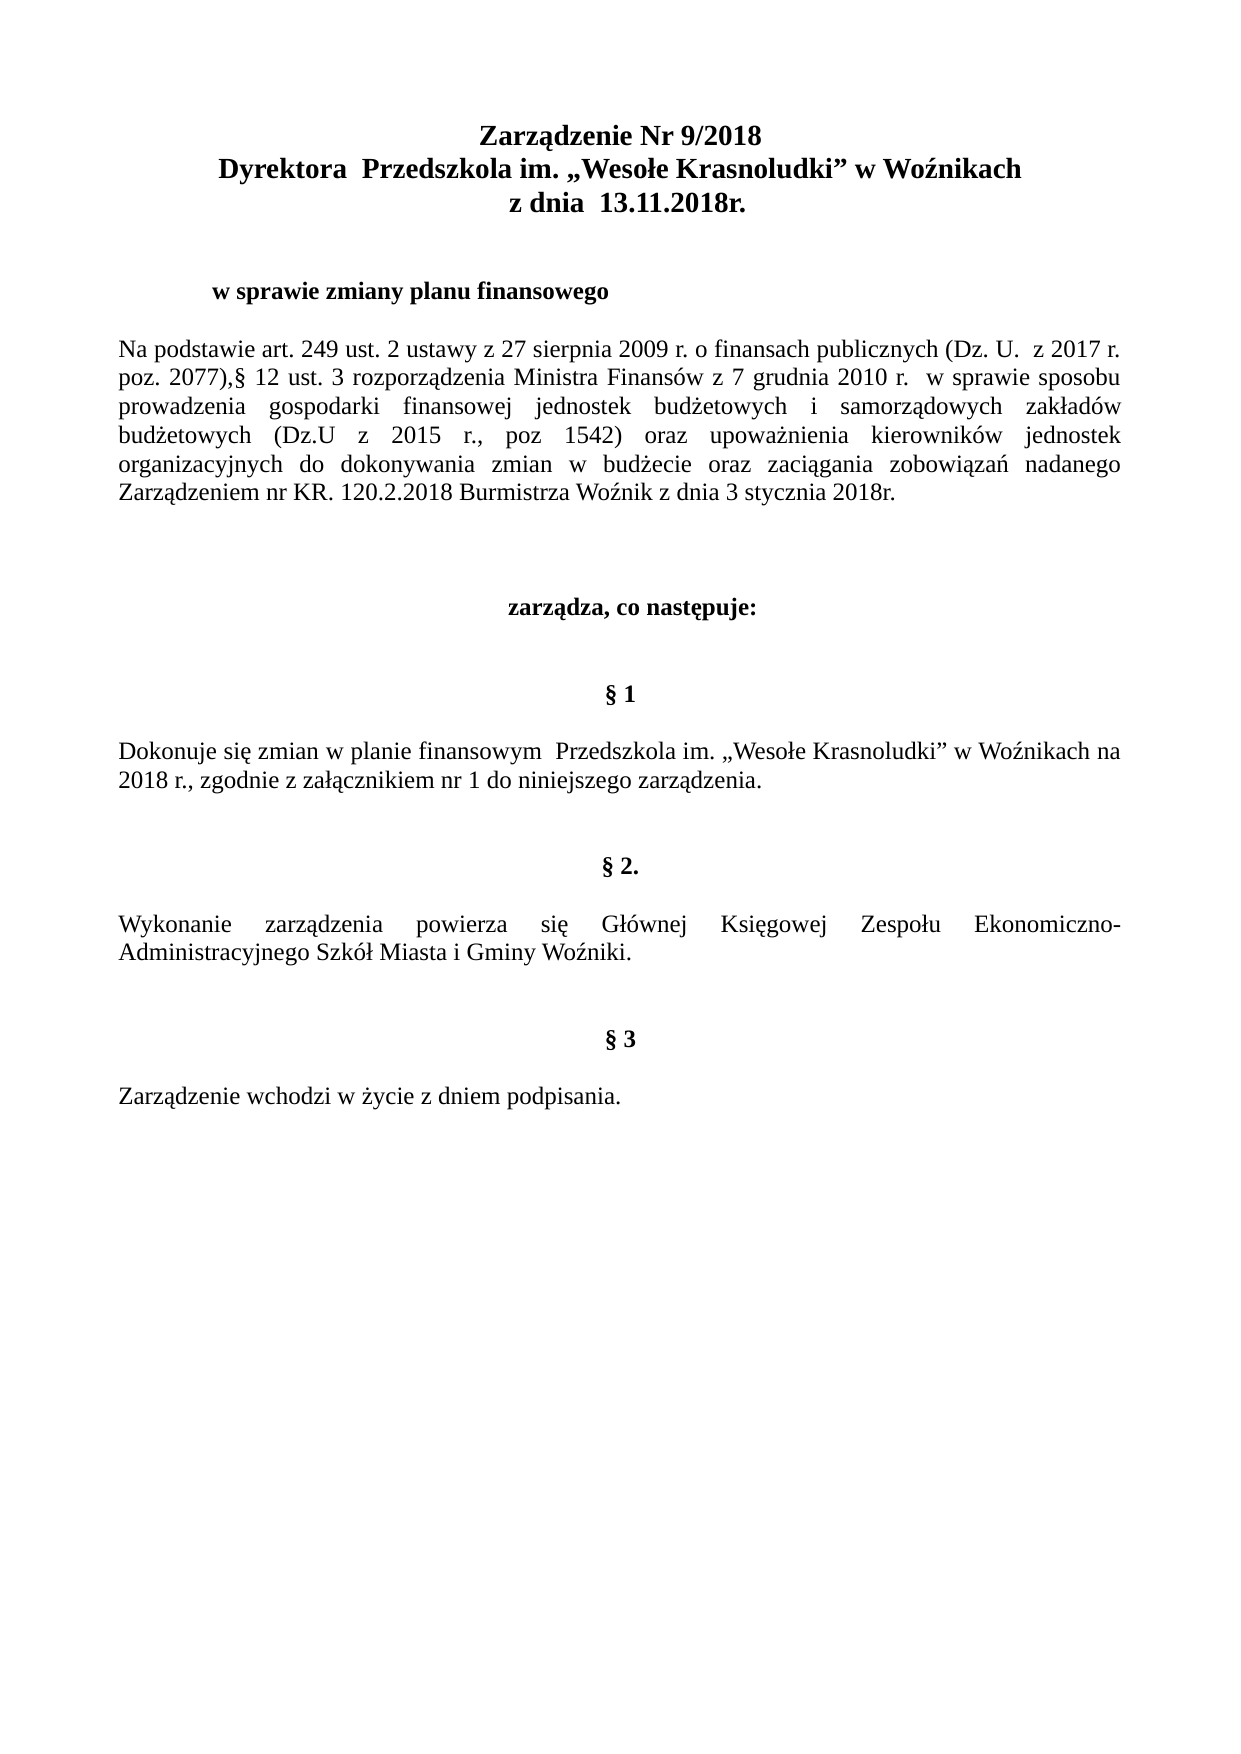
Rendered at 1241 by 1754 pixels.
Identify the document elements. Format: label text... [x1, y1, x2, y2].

text Wykonanie zarządzenia powierza się Głównej Księgowej Zespołu Ekonomiczno- Administracyjnego Szkół Miasta i Gminy Woźniki. [118, 909, 1122, 966]
text Dyrektora Przedszkola im. „Wesołe Krasnoludki” w Woźnikach [118, 152, 1122, 185]
text w sprawie zmiany planu finansowego [118, 276, 1122, 305]
text § 2. [118, 851, 1122, 880]
text § 3 [118, 1024, 1122, 1052]
text zarządza, co następuje: [118, 592, 1122, 621]
text Dokonuje się zmian w planie finansowym Przedszkola im. „Wesołe Krasnoludki” w Woźnikach na 2018 r., zgodnie z załącznikiem nr 1 do niniejszego zarządzenia. [118, 736, 1122, 794]
text Zarządzenie Nr 9/2018 [118, 118, 1122, 152]
text § 1 [118, 679, 1122, 707]
text Zarządzenie wchodzi w życie z dniem podpisania. [118, 1081, 1122, 1110]
text Na podstawie art. 249 ust. 2 ustawy z 27 sierpnia 2009 r. o finansach publicznych (Dz. U. z 2017 r. poz. 2077),§ 12 ust. 3 rozporządzenia Ministra Finansów z 7 grudnia 2010 r. w sprawie sposobu prowadzenia gospodarki finansowej jednostek budżetowych i samorządowych zakładów budżetowych (Dz.U z 2015 r., poz 1542) oraz upoważnienia kierowników jednostek organizacyjnych do dokonywania zmian w budżecie oraz zaciągania zobowiązań nadanego Zarządzeniem nr KR. 120.2.2018 Burmistrza Woźnik z dnia 3 stycznia 2018r. [118, 334, 1122, 506]
text z dnia 13.11.2018r. [118, 185, 1122, 219]
